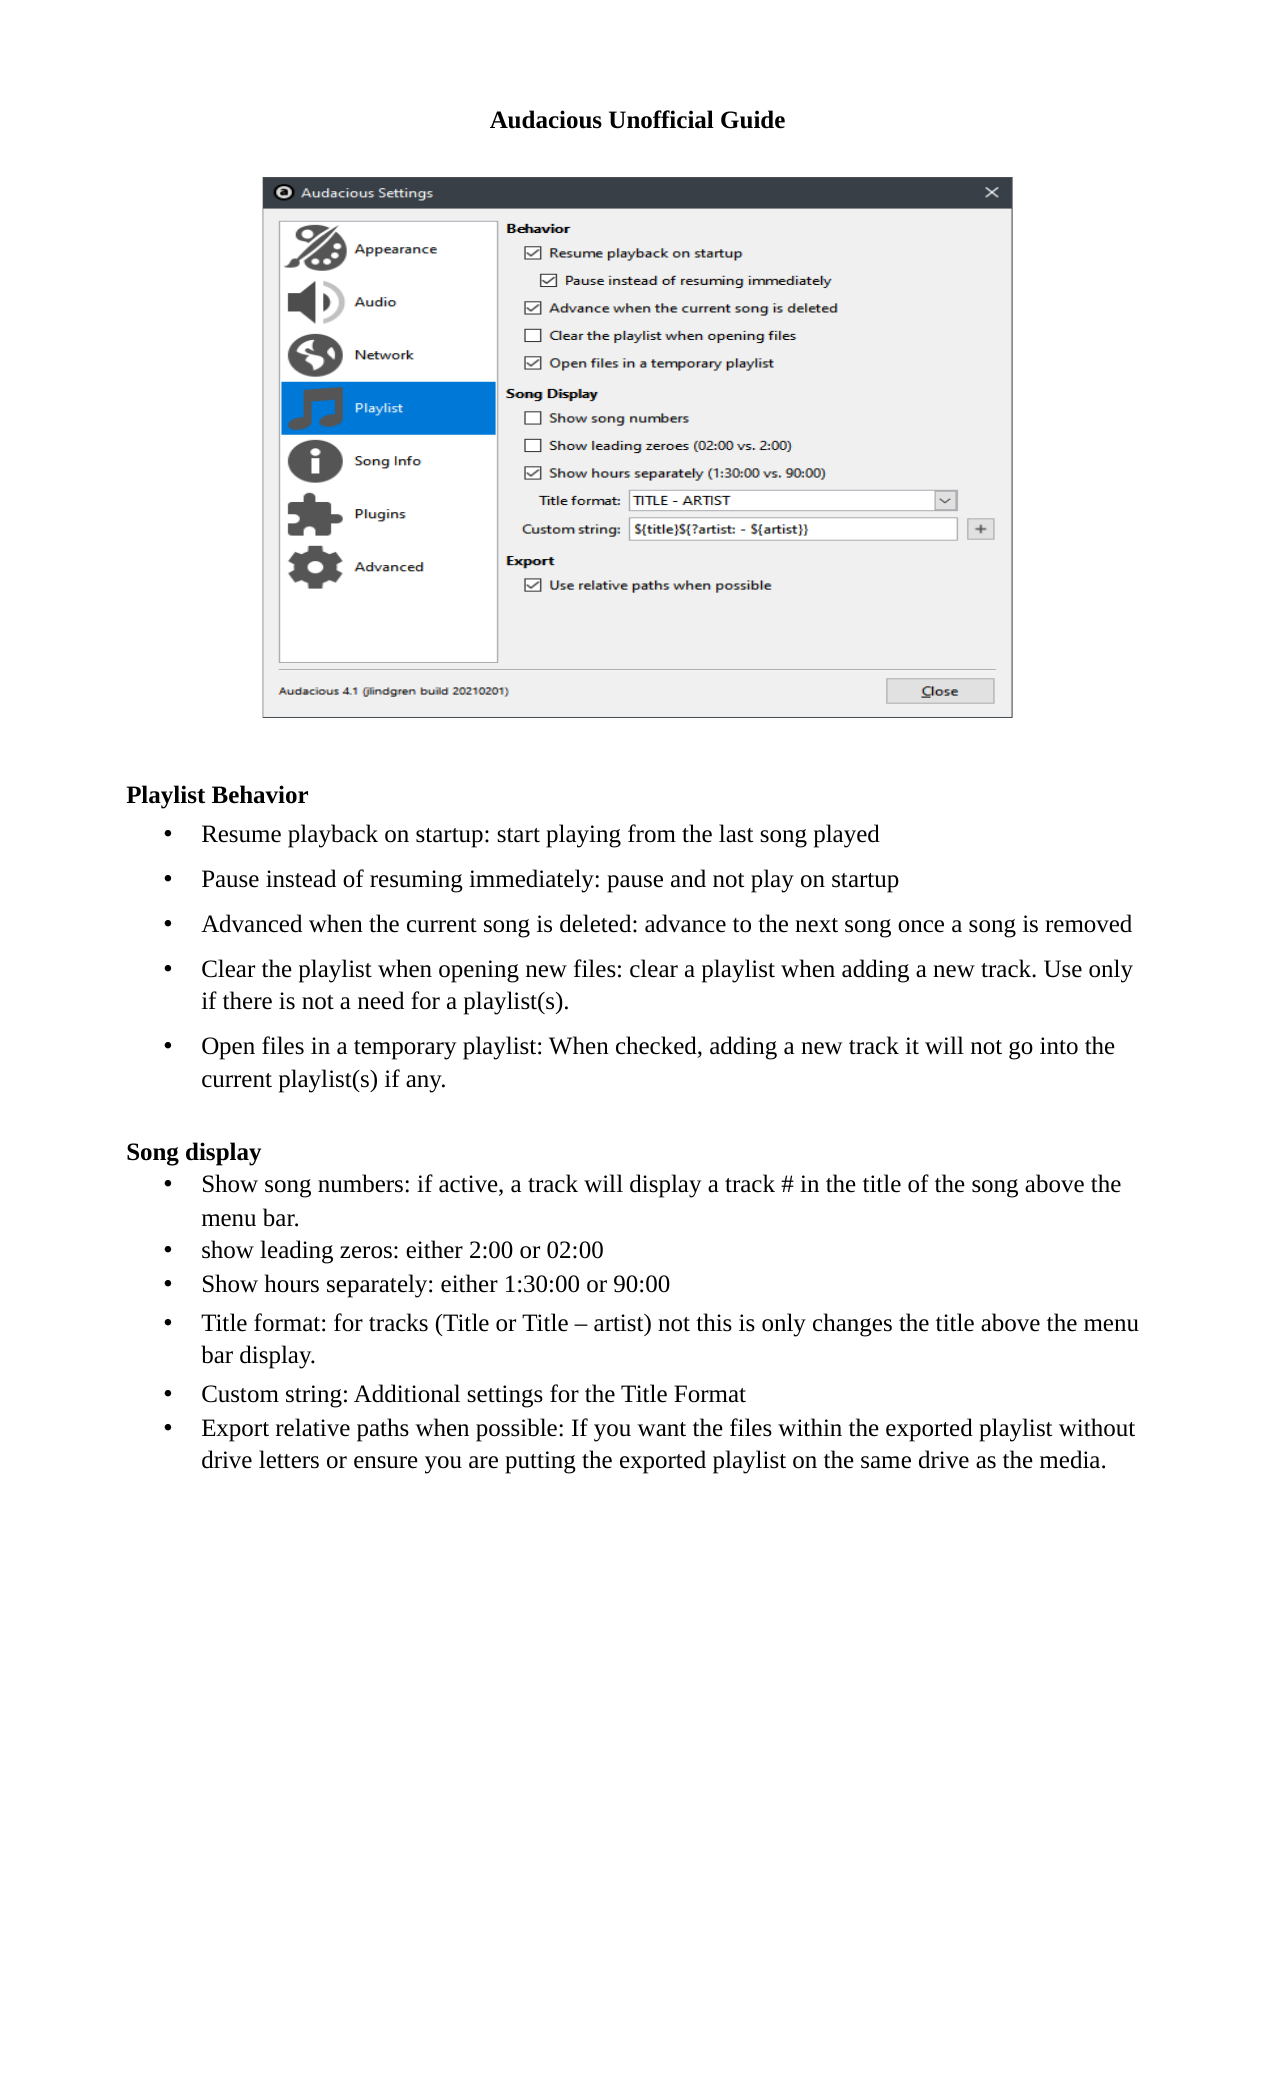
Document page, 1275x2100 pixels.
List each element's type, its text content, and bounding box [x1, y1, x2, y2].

list Show song numbers: if active, a track will display a track # in the title of the song above the menu bar. [163, 1169, 1149, 1231]
list Custom string: Additional settings for the Title Format [163, 1379, 1149, 1408]
list Resume playback on startup: start playing from the last song played [163, 819, 1149, 848]
text Song display [126, 1137, 1149, 1165]
list show leading zeros: either 2:00 or 02:00 [163, 1236, 1149, 1264]
list Title format: for tracks (Title or Title – artist) not this is only changes the title above the menu bar display. [163, 1308, 1149, 1369]
list Open files in a temporary playlist: When checked, adding a new track it will not go into the current playlist(s) if any. [163, 1032, 1149, 1093]
list Show hours separately: either 1:30:00 or 90:00 [163, 1269, 1149, 1297]
picture [262, 177, 1013, 718]
list Clear the playlist when opening new files: clear a playlist when adding a new track. Use only if there is not a need for a playlist(s). [163, 954, 1149, 1015]
list Advanced when the current song is deleted: advance to the next song once a song is removed [163, 909, 1149, 937]
list Pause instead of resuming immediately: pause and not play on startup [163, 864, 1149, 893]
list Export relative paths when possible: If you want the files within the exported playlist without drive letters or ensure you are putting the exported playlist on the same drive as the media. [163, 1413, 1149, 1474]
text Playlist Behavior [126, 780, 1149, 809]
